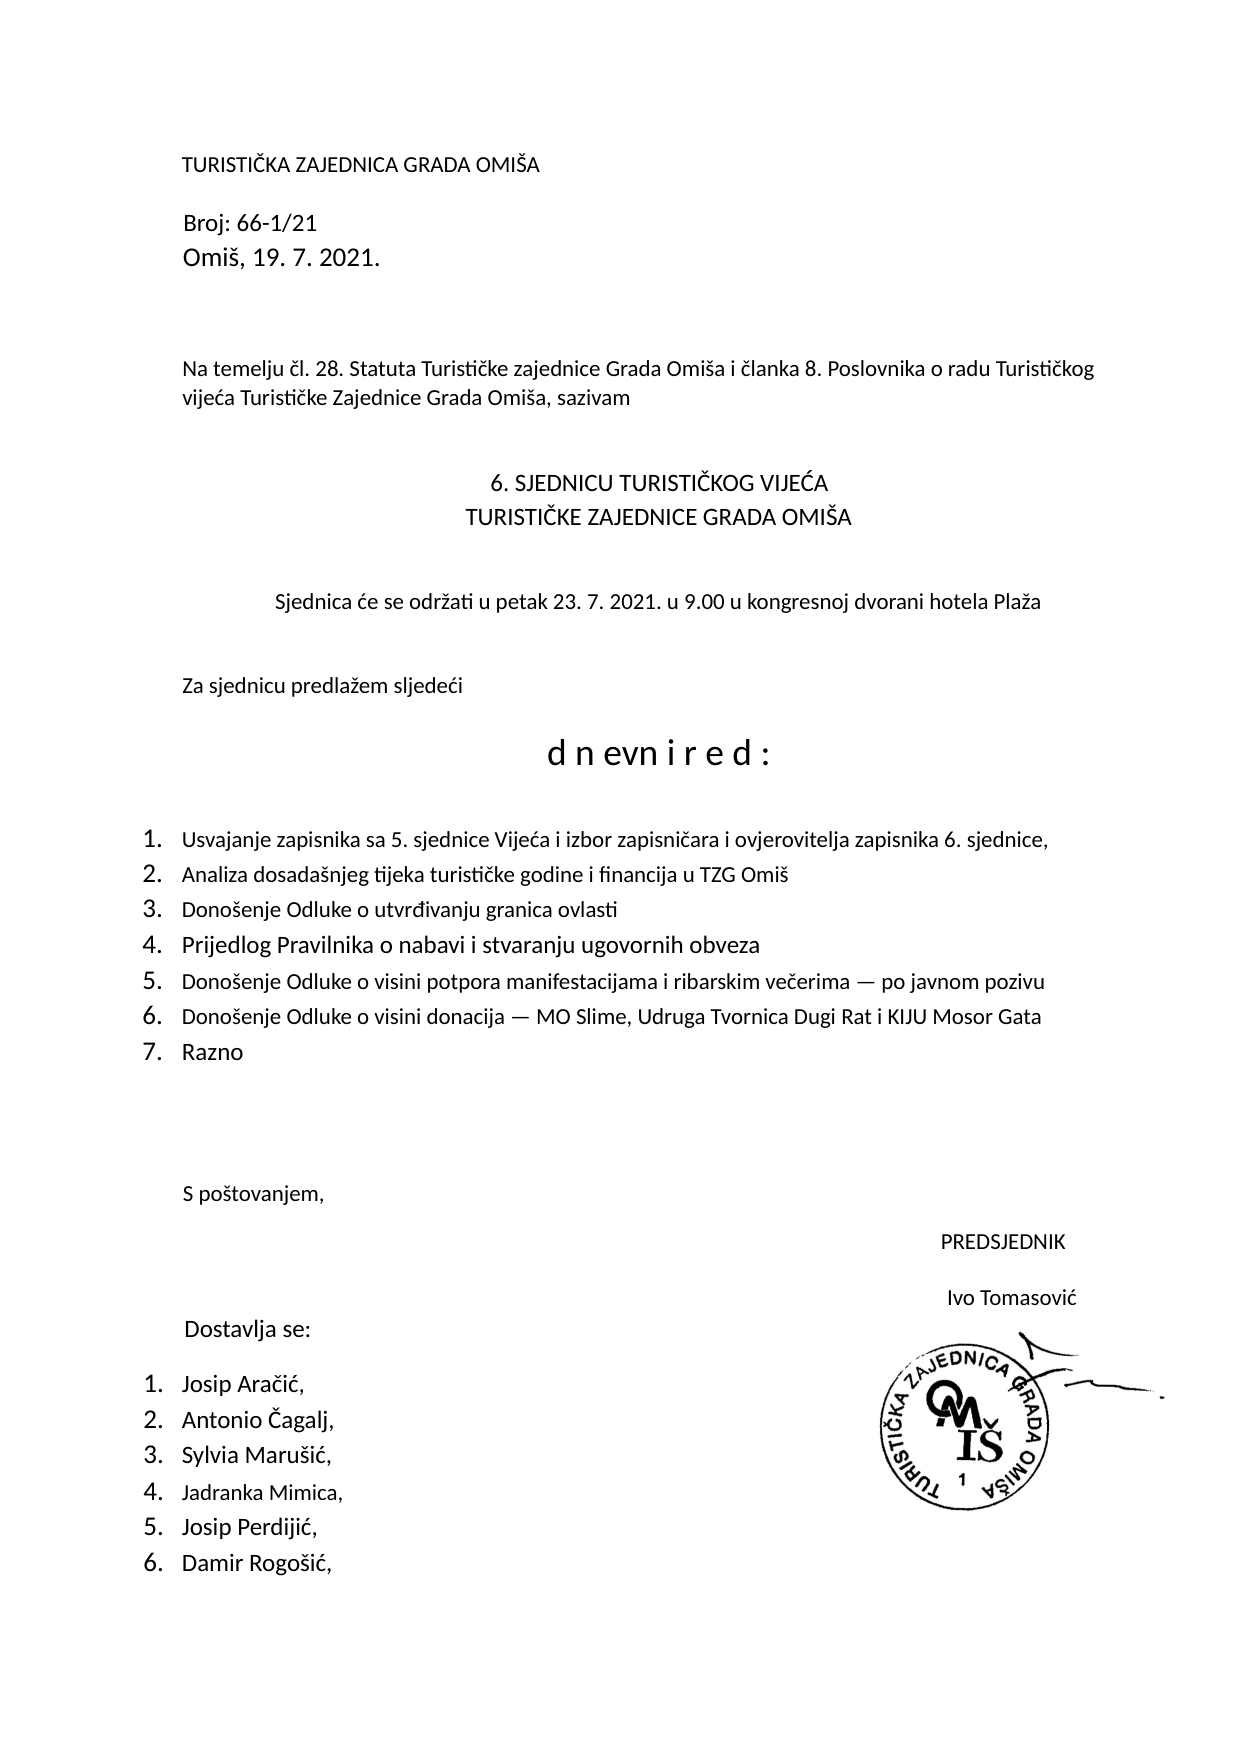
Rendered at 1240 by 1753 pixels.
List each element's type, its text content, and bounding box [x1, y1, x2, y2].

text TURISTIČKE ZAJEDNICE GRADA OMIŠA [183, 501, 1134, 531]
list Donošenje Odluke o utvrđivanju granica ovlasti [142, 892, 1136, 924]
text S poštovanjem, [183, 1179, 1136, 1207]
text Omiš, 19. 7. 2021. [183, 240, 1136, 273]
text 6. SJEDNICU TURISTIČKOG VIJEĆA [183, 467, 1136, 498]
text Broj: 66-1/21 [183, 207, 1136, 237]
list Antonio Čagalj, [143, 1402, 879, 1435]
list Josip Perdijić, [143, 1509, 1136, 1542]
text PREDSJEDNIK [182, 1227, 1066, 1255]
list Donošenje Odluke o visini donacija — MO Slime, Udruga Tvornica Dugi Rat i KIJU Mosor Gata [142, 998, 1136, 1031]
list Jadranka Mimica, [143, 1474, 879, 1507]
text d n evn i r e d : [182, 729, 1136, 774]
list Sylvia Marušić, [143, 1437, 879, 1471]
text Sjednica će se održati u petak 23. 7. 2021. u 9.00 u kongresnoj dvorani hotela Plaža [182, 587, 1136, 615]
text Na temelju čl. 28. Statuta Turističke zajednice Grada Omiša i članka 8. Poslovnika o radu Turističkog vijeća Turističke Zajednice Grada Omiša, sazivam [182, 354, 1136, 411]
list Prijedlog Pravilnika o nabavi i stvaranju ugovornih obveza [142, 927, 1136, 960]
text Za sjednicu predlažem sljedeći [182, 671, 1136, 699]
text Ivo Tomasović [182, 1283, 1077, 1312]
list Analiza dosadašnjeg tijeka turističke godine i financija u TZG Omiš [142, 856, 1136, 889]
list Usvajanje zapisnika sa 5. sjednice Vijeća i izbor zapisničara i ovjerovitelja zapisnika 6. sjednice, [142, 821, 1136, 854]
list Josip Aračić, [143, 1366, 879, 1399]
list Damir Rogošić, [143, 1545, 1136, 1578]
list Donošenje Odluke o visini potpora manifestacijama i ribarskim večerima — po javnom pozivu [142, 963, 1136, 996]
text TURISTIČKA ZAJEDNICA GRADA OMIŠA [182, 150, 1136, 178]
list Razno [142, 1034, 1136, 1067]
text Dostavlja se: [184, 1313, 1136, 1344]
